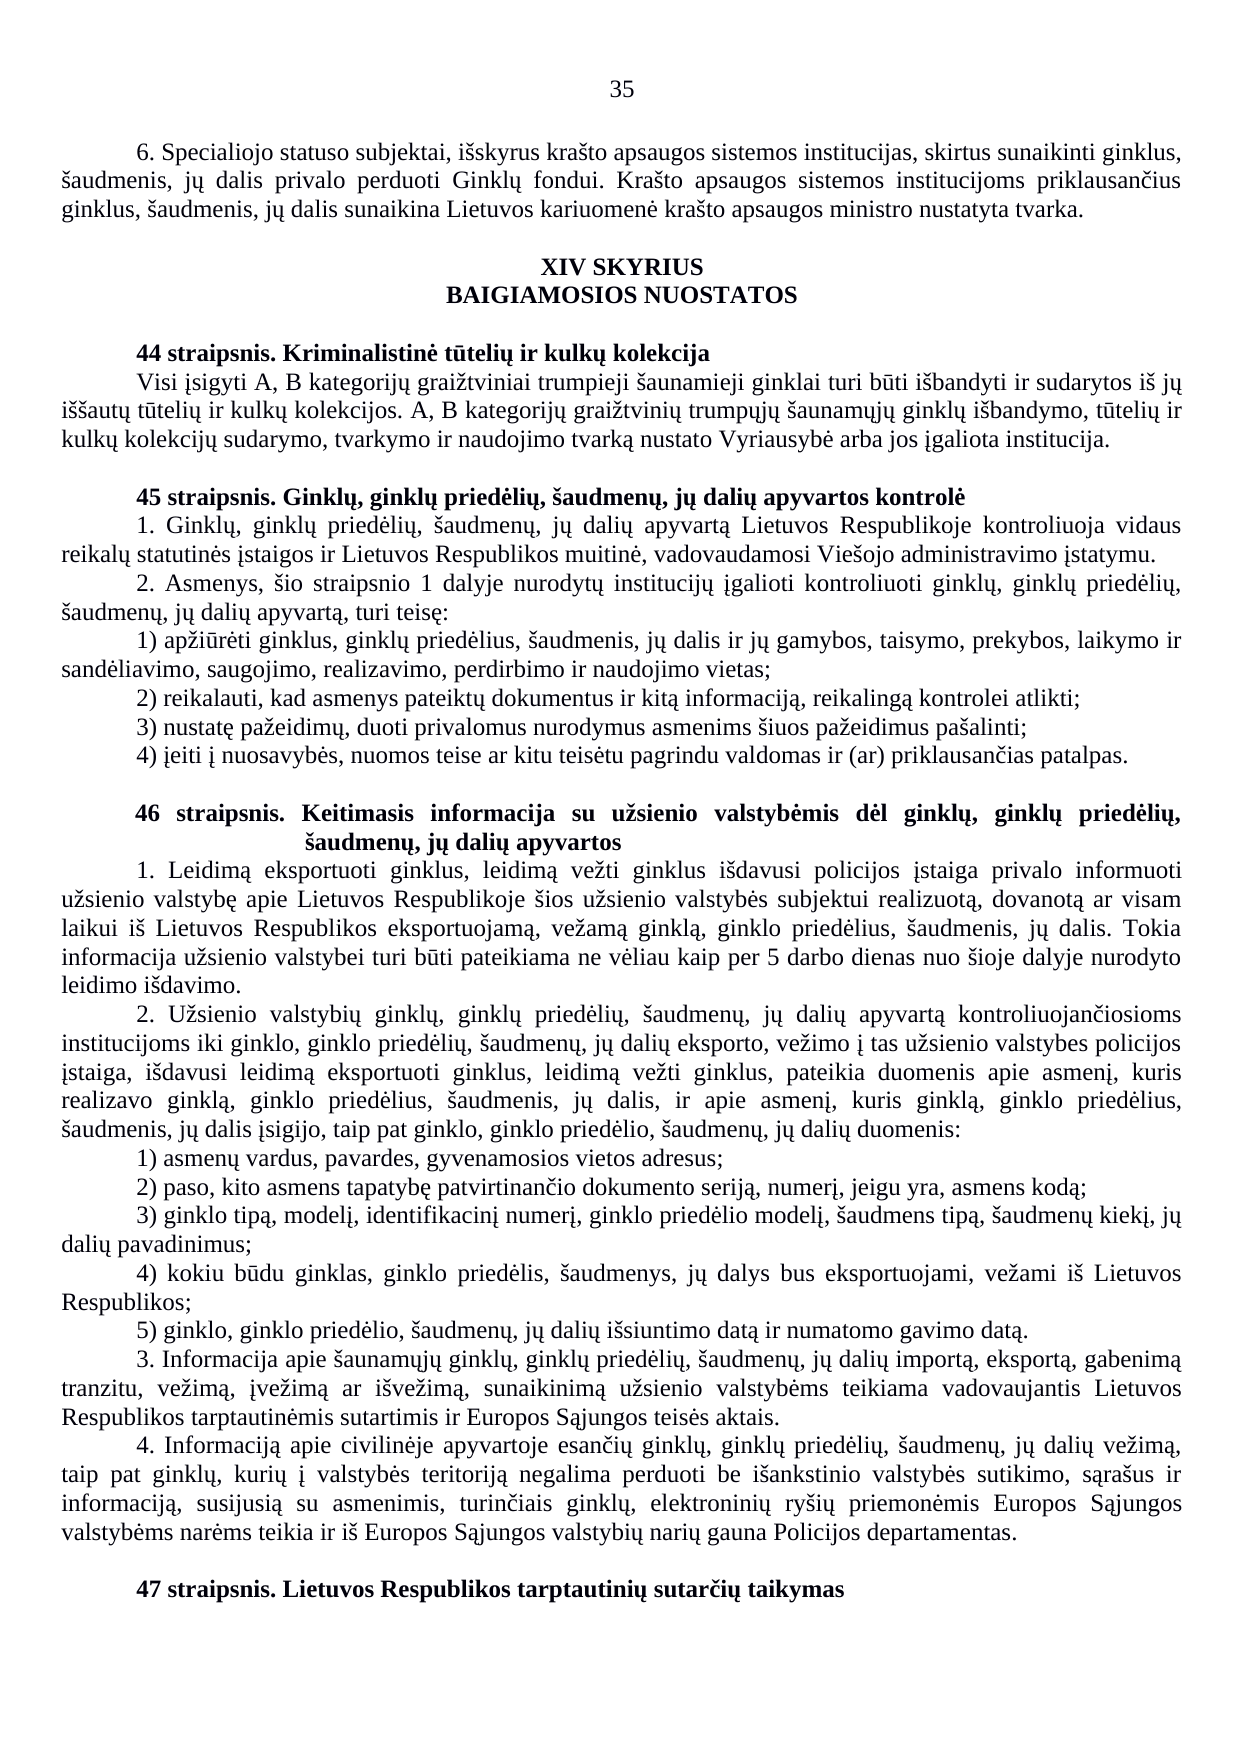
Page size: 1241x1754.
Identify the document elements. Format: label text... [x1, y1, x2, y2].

text 1. Ginklų, ginklų priedėlių, šaudmenų, jų dalių apyvartą Lietuvos Respublikoje kontroliuoja vidaus reikalų statutinės įstaigos ir Lietuvos Respublikos muitinė, vadovaudamosi Viešojo administravimo įstatymu. [61, 510, 1183, 568]
text 4) įeiti į nuosavybės, nuomos teise ar kitu teisėtu pagrindu valdomas ir (ar) priklausančias patalpas. [61, 740, 1183, 769]
text 47 straipsnis. Lietuvos Respublikos tarptautinių sutarčių taikymas [61, 1574, 1183, 1603]
text 3. Informacija apie šaunamųjų ginklų, ginklų priedėlių, šaudmenų, jų dalių importą, eksportą, gabenimą tranzitu, vežimą, įvežimą ar išvežimą, sunaikinimą užsienio valstybėms teikiama vadovaujantis Lietuvos Respublikos tarptautinėmis sutartimis ir Europos Sąjungos teisės aktais. [61, 1344, 1183, 1430]
text XiV SKYRIUS [61, 252, 1183, 280]
text 1) apžiūrėti ginklus, ginklų priedėlius, šaudmenis, jų dalis ir jų gamybos, taisymo, prekybos, laikymo ir sandėliavimo, saugojimo, realizavimo, perdirbimo ir naudojimo vietas; [61, 625, 1183, 683]
text 2) reikalauti, kad asmenys pateiktų dokumentus ir kitą informaciją, reikalingą kontrolei atlikti; [61, 683, 1183, 712]
text 1) asmenų vardus, pavardes, gyvenamosios vietos adresus; [61, 1143, 1183, 1172]
text BAIGIAMOSIOS NUOSTATOS [61, 280, 1183, 309]
text 1. Leidimą eksportuoti ginklus, leidimą vežti ginklus išdavusi policijos įstaiga privalo informuoti užsienio valstybę apie Lietuvos Respublikoje šios užsienio valstybės subjektui realizuotą, dovanotą ar visam laikui iš Lietuvos Respublikos eksportuojamą, vežamą ginklą, ginklo priedėlius, šaudmenis, jų dalis. Tokia informacija užsienio valstybei turi būti pateikiama ne vėliau kaip per 5 darbo dienas nuo šioje dalyje nurodyto leidimo išdavimo. [61, 855, 1183, 999]
text 4) kokiu būdu ginklas, ginklo priedėlis, šaudmenys, jų dalys bus eksportuojami, vežami iš Lietuvos Respublikos; [61, 1258, 1183, 1315]
text 2) paso, kito asmens tapatybę patvirtinančio dokumento seriją, numerį, jeigu yra, asmens kodą; [61, 1172, 1183, 1200]
text 5) ginklo, ginklo priedėlio, šaudmenų, jų dalių išsiuntimo datą ir numatomo gavimo datą. [61, 1315, 1183, 1344]
text 2. Asmenys, šio straipsnio 1 dalyje nurodytų institucijų įgalioti kontroliuoti ginklų, ginklų priedėlių, šaudmenų, jų dalių apyvartą, turi teisę: [61, 568, 1183, 625]
text 2. Užsienio valstybių ginklų, ginklų priedėlių, šaudmenų, jų dalių apyvartą kontroliuojančiosioms institucijoms iki ginklo, ginklo priedėlių, šaudmenų, jų dalių eksporto, vežimo į tas užsienio valstybes policijos įstaiga, išdavusi leidimą eksportuoti ginklus, leidimą vežti ginklus, pateikia duomenis apie asmenį, kuris realizavo ginklą, ginklo priedėlius, šaudmenis, jų dalis, ir apie asmenį, kuris ginklą, ginklo priedėlius, šaudmenis, jų dalis įsigijo, taip pat ginklo, ginklo priedėlio, šaudmenų, jų dalių duomenis: [61, 999, 1183, 1143]
text 6. Specialiojo statuso subjektai, išskyrus krašto apsaugos sistemos institucijas, skirtus sunaikinti ginklus, šaudmenis, jų dalis privalo perduoti Ginklų fondui. Krašto apsaugos sistemos institucijoms priklausančius ginklus, šaudmenis, jų dalis sunaikina Lietuvos kariuomenė krašto apsaugos ministro nustatyta tvarka. [61, 137, 1183, 223]
text Visi įsigyti A, B kategorijų graižtviniai trumpieji šaunamieji ginklai turi būti išbandyti ir sudarytos iš jų iššautų tūtelių ir kulkų kolekcijos. A, B kategorijų graižtvinių trumpųjų šaunamųjų ginklų išbandymo, tūtelių ir kulkų kolekcijų sudarymo, tvarkymo ir naudojimo tvarką nustato Vyriausybė arba jos įgaliota institucija. [61, 367, 1183, 453]
text 3) ginklo tipą, modelį, identifikacinį numerį, ginklo priedėlio modelį, šaudmens tipą, šaudmenų kiekį, jų dalių pavadinimus; [61, 1200, 1183, 1258]
text 3) nustatę pažeidimų, duoti privalomus nurodymus asmenims šiuos pažeidimus pašalinti; [61, 712, 1183, 740]
text 4. Informaciją apie civilinėje apyvartoje esančių ginklų, ginklų priedėlių, šaudmenų, jų dalių vežimą, taip pat ginklų, kurių į valstybės teritoriją negalima perduoti be išankstinio valstybės sutikimo, sąrašus ir informaciją, susijusią su asmenimis, turinčiais ginklų, elektroninių ryšių priemonėmis Europos Sąjungos valstybėms narėms teikia ir iš Europos Sąjungos valstybių narių gauna Policijos departamentas. [61, 1430, 1183, 1545]
text 45 straipsnis. Ginklų, ginklų priedėlių, šaudmenų, jų dalių apyvartos kontrolė [61, 482, 1183, 510]
text 44 straipsnis. Kriminalistinė tūtelių ir kulkų kolekcija [61, 338, 1183, 367]
text 46 straipsnis. Keitimasis informacija su užsienio valstybėmis dėl ginklų, ginklų priedėlių, šaudmenų, jų dalių apyvartos [135, 798, 1183, 855]
